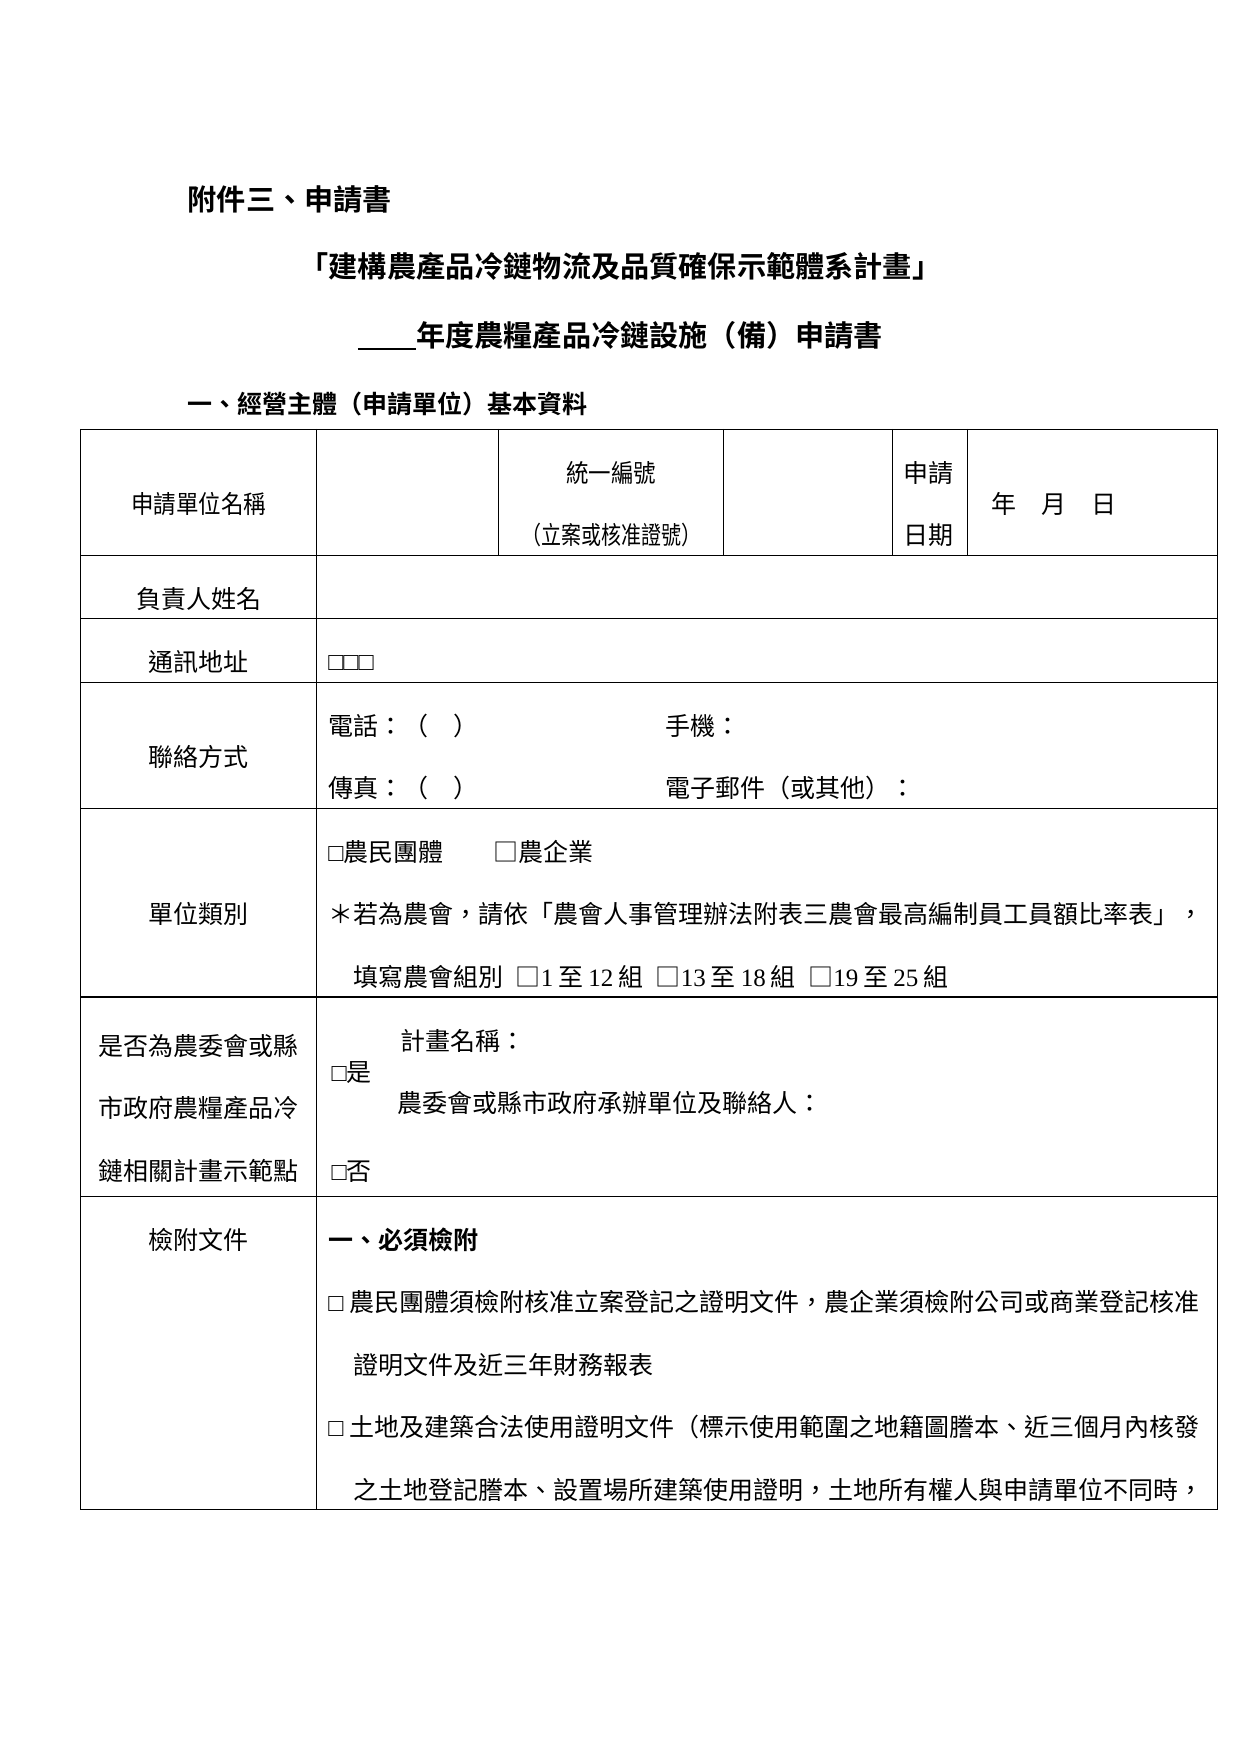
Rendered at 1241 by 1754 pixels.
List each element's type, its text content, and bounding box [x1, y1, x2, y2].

table_cell □□□ [317, 619, 1217, 682]
subtitle 附件三、申請書 [187, 156, 1053, 218]
table_header 申請單位名稱 [81, 430, 316, 555]
table_cell [386, 1123, 1217, 1196]
table_header 申請日期 [893, 430, 967, 555]
table_header [724, 430, 892, 555]
text 年度農糧產品冷鏈設施（備）申請書 [187, 292, 1053, 354]
table_cell 電話：（ ） 手機： 傳真：（ ） 電子郵件（或其他）： [317, 683, 1217, 808]
table_header 年 月 日 [968, 430, 1217, 555]
text 「建構農產品冷鏈物流及品質確保示範體系計畫」 [187, 243, 1053, 286]
table_cell 單位類別 [81, 809, 316, 996]
text 一、經營主體（申請單位）基本資料 [187, 361, 1053, 423]
table_cell □農民團體 □農企業 ＊若為農會，請依「農會人事管理辦法附表三農會最高編制員工員額比率表」，填寫農會組別 □1至12組 □13至18組 □19至25組 [317, 809, 1217, 996]
table_header [317, 430, 498, 555]
table_cell 檢附文件 [81, 1197, 316, 1509]
table_cell 是否為農委會或縣市政府農糧產品冷鏈相關計畫示範點 [81, 998, 316, 1196]
table_cell □否 [317, 1123, 386, 1196]
table_cell □是 [317, 998, 386, 1122]
table_cell [317, 556, 1217, 618]
table_cell 負責人姓名 [81, 556, 316, 618]
table_header 統一編號 （立案或核准證號） [499, 430, 723, 555]
table_cell 通訊地址 [81, 619, 316, 682]
table_cell 計畫名稱： 農委會或縣市政府承辦單位及聯絡人： [386, 998, 1217, 1122]
table_cell 一、必須檢附 □ 農民團體須檢附核准立案登記之證明文件，農企業須檢附公司或商業登記核准證明文件及近三年財務報表 □ 土地及建築合法使用證明文件（標示使用範圍之地籍圖謄本、近三個月內核發之土地登記謄本、設置場所建築使用證明，土地所有權人與申請單位不同時， [317, 1197, 1217, 1509]
table_cell 聯絡方式 [81, 683, 316, 808]
